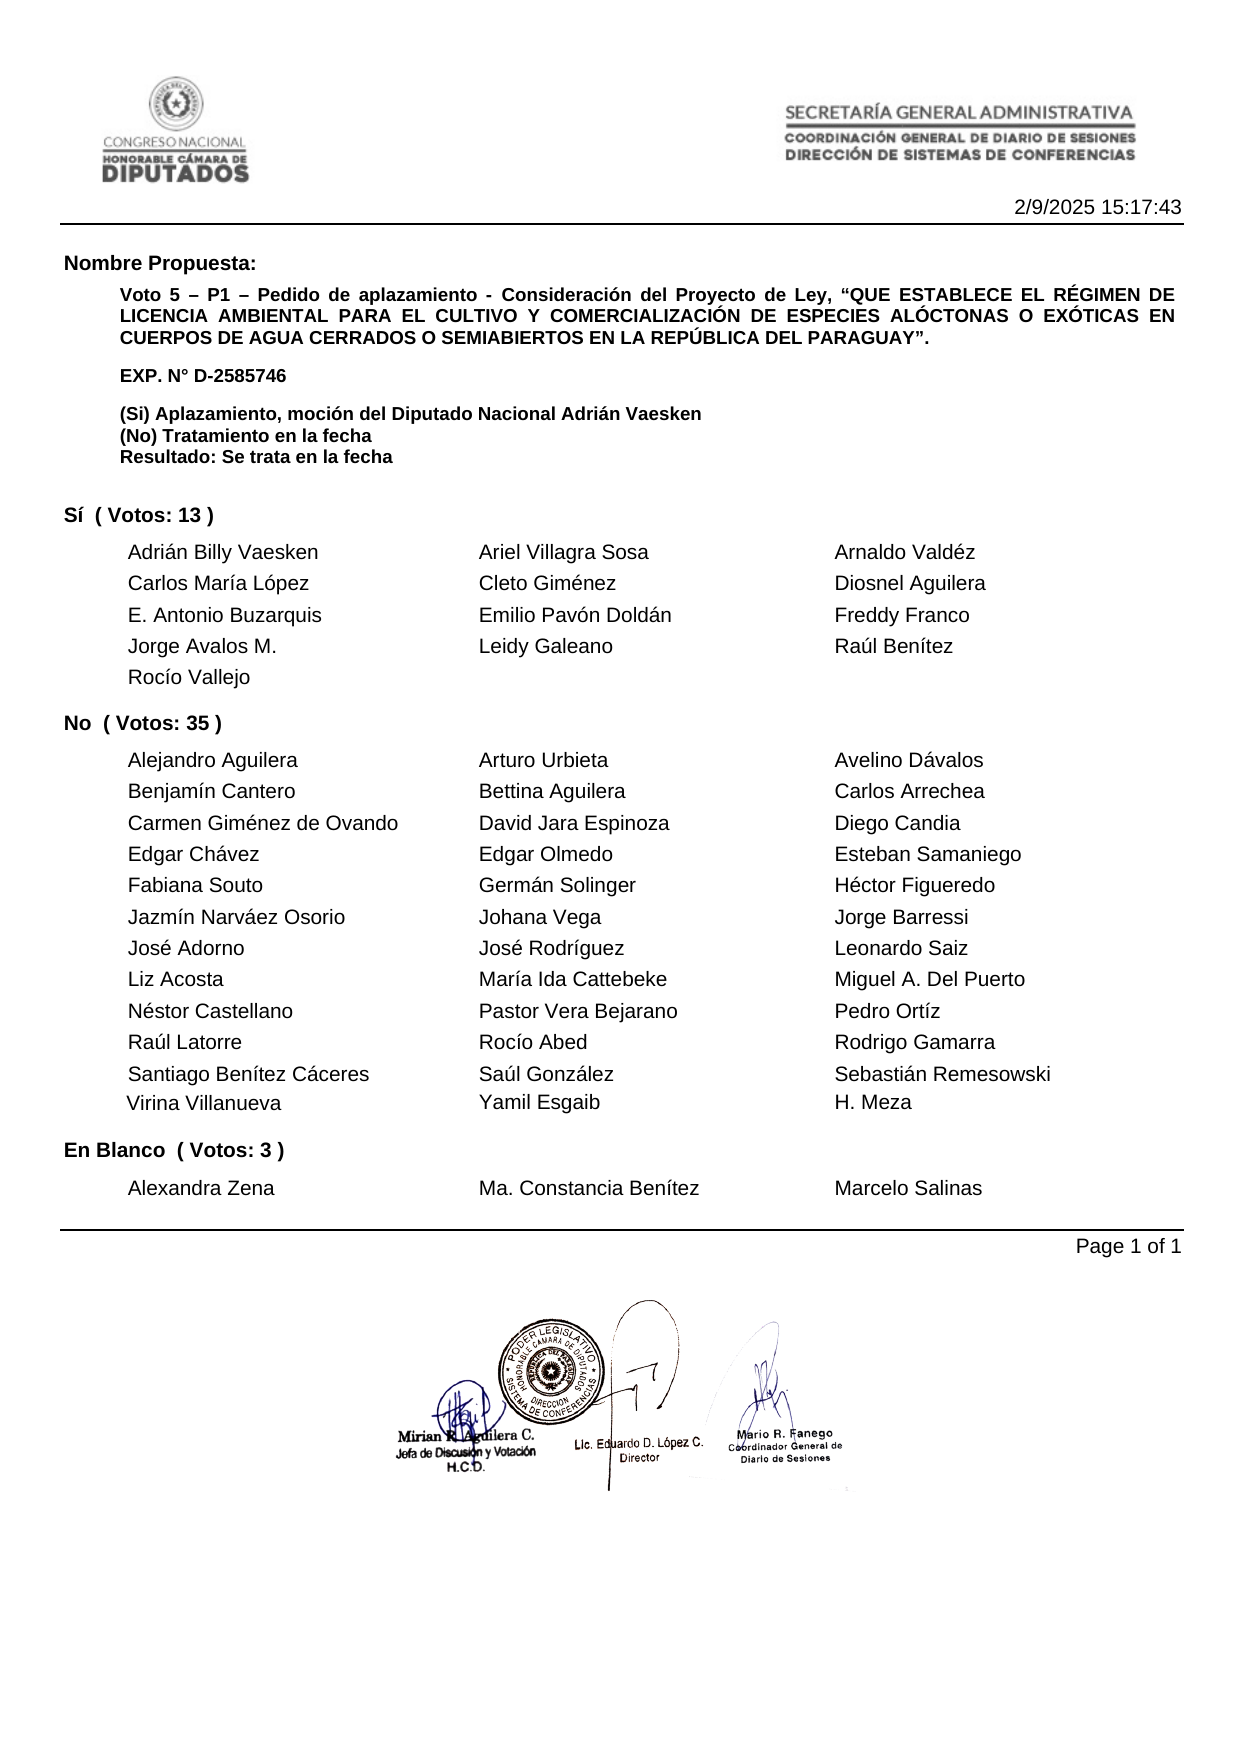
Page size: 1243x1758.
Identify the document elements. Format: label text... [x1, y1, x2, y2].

table_cell Santiago Benítez Cáceres [125, 1060, 462, 1089]
table_cell María Ida Cattebeke [476, 966, 815, 995]
table_cell [831, 661, 1168, 709]
table_cell [1184, 228, 1189, 249]
table_cell Carlos Arrechea [831, 778, 1168, 807]
table_cell [60, 747, 124, 1137]
table_cell Héctor Figueredo [831, 872, 1168, 901]
table_cell Avelino Dávalos [831, 747, 1168, 775]
table_cell [1184, 1174, 1189, 1203]
table_cell [1184, 710, 1189, 738]
table_cell Jazmín Narváez Osorio [125, 904, 462, 932]
table_cell Leidy Galeano [476, 633, 815, 661]
table_cell Arturo Urbieta [476, 747, 815, 775]
table_cell [462, 539, 476, 709]
table_cell David Jara Espinoza [476, 809, 815, 838]
table_cell [1184, 738, 1189, 747]
table_cell Virina Villanueva [125, 1089, 462, 1117]
table_cell [476, 1120, 815, 1137]
table_cell Cleto Giménez [476, 570, 815, 598]
table_cell [60, 278, 1183, 283]
table_cell [1184, 998, 1189, 1026]
table_cell Germán Solinger [476, 872, 815, 901]
table_cell Ariel Villagra Sosa [476, 539, 815, 567]
table_cell José Rodríguez [476, 935, 815, 963]
table_cell Néstor Castellano [125, 998, 462, 1026]
table_header [60, 189, 649, 223]
table_cell Emilio Pavón Doldán [476, 601, 815, 630]
table_cell [60, 539, 124, 709]
table_cell [1184, 601, 1189, 630]
table_cell Diosnel Aguilera [831, 570, 1168, 598]
table_cell [60, 1166, 1183, 1174]
table_cell [1168, 1174, 1183, 1220]
table_cell [1184, 1029, 1189, 1057]
table_cell Raúl Latorre [125, 1029, 462, 1057]
table_cell [1178, 284, 1189, 501]
table_cell [60, 284, 118, 501]
table_cell En Blanco ( Votos: 3 ) [60, 1137, 1183, 1166]
table_cell [1184, 1120, 1189, 1137]
table_cell [1184, 1220, 1189, 1228]
table_header 2/9/2025 15:17:43 [649, 189, 1183, 223]
table_cell Carmen Giménez de Ovando [125, 809, 462, 838]
table_cell Alexandra Zena [125, 1174, 462, 1203]
table_cell Pastor Vera Bejarano [476, 998, 815, 1026]
table_cell Jorge Avalos M. [125, 633, 462, 661]
table_cell [125, 693, 462, 709]
table_cell [1184, 935, 1189, 963]
table_cell Johana Vega [476, 904, 815, 932]
table_cell [1184, 872, 1189, 901]
table_cell Pedro Ortíz [831, 998, 1168, 1026]
table_cell [462, 1174, 476, 1220]
table_cell [1184, 1166, 1189, 1174]
table_cell [125, 1120, 462, 1137]
table_cell Freddy Franco [831, 601, 1168, 630]
table_cell [815, 539, 831, 709]
table_cell Page 1 of 1 [827, 1233, 1183, 1267]
table_cell Ma. Constancia Benítez [476, 1174, 815, 1203]
table_cell E. Antonio Buzarquis [125, 601, 462, 630]
table_cell Rocío Vallejo [125, 664, 462, 692]
table_cell [1184, 249, 1189, 278]
table_cell Nombre Propuesta: [60, 249, 1183, 278]
table_header [1184, 189, 1189, 223]
table_cell [1184, 664, 1189, 692]
table_cell [1184, 530, 1189, 538]
table_cell [1184, 633, 1189, 661]
table_cell [60, 530, 1183, 538]
table_cell [1184, 1203, 1189, 1220]
table_cell Rocío Abed [476, 1029, 815, 1057]
table_cell [60, 738, 1183, 747]
table_cell Jorge Barressi [831, 904, 1168, 932]
table_cell [125, 1203, 462, 1220]
table_cell Leonardo Saiz [831, 935, 1168, 963]
table_cell Voto 5 – P1 – Pedido de aplazamiento - Consideración del Proyecto de Ley, “QUE ESTABLECE EL RÉGIMEN DE LICENCIA AMBIENTAL PARA EL CULTIVO Y COMERCIALIZACIÓN DE ESPECIES ALÓCTONAS O EXÓTICAS EN CUERPOS DE AGUA CERRADOS O SEMIABIERTOS EN LA REPÚBLICA DEL PARAGUAY”. EXP. N° D-2585746 (Si) Aplazamiento, moción del Diputado Nacional Adrián Vaesken (No) Tratamiento en la fecha Resultado: Se trata en la fecha [118, 284, 1178, 484]
table_cell Fabiana Souto [125, 872, 462, 901]
table_cell [815, 747, 831, 1137]
table_cell Adrián Billy Vaesken [125, 539, 462, 567]
table_cell Arnaldo Valdéz [831, 539, 1168, 567]
table_cell [1184, 693, 1189, 709]
table_cell [831, 1203, 1168, 1220]
table_cell H. Meza [831, 1089, 1168, 1117]
table_cell [60, 1174, 124, 1220]
table_cell Carlos María López [125, 570, 462, 598]
table_cell [118, 484, 1178, 501]
table_cell Sí ( Votos: 13 ) [60, 501, 1183, 530]
table_cell [1168, 747, 1183, 1137]
table_cell [1184, 778, 1189, 807]
table_cell [1184, 841, 1189, 869]
table_cell [462, 747, 476, 1137]
table_cell [1184, 966, 1189, 995]
table_cell [1184, 1089, 1189, 1117]
table_cell Saúl González [476, 1060, 815, 1089]
table_cell Sebastián Remesowski [831, 1060, 1168, 1089]
table_cell José Adorno [125, 935, 462, 963]
table_cell [60, 228, 1183, 249]
table_cell Bettina Aguilera [476, 778, 815, 807]
table_cell [60, 1220, 1183, 1228]
table_cell [1184, 904, 1189, 932]
table_cell Liz Acosta [125, 966, 462, 995]
table_cell Marcelo Salinas [831, 1174, 1168, 1203]
table_cell [1184, 570, 1189, 598]
table_cell Edgar Chávez [125, 841, 462, 869]
table_cell Diego Candia [831, 809, 1168, 838]
table_cell [815, 1174, 831, 1220]
table_cell [476, 1203, 815, 1220]
table_cell [1168, 539, 1183, 709]
table_cell [1184, 809, 1189, 838]
table_cell [1184, 501, 1189, 530]
table_cell Miguel A. Del Puerto [831, 966, 1168, 995]
table_cell Benjamín Cantero [125, 778, 462, 807]
table_cell Esteban Samaniego [831, 841, 1168, 869]
table_cell [1184, 1137, 1189, 1166]
table_cell Yamil Esgaib [476, 1089, 815, 1117]
table_cell Edgar Olmedo [476, 841, 815, 869]
table_cell [60, 1233, 827, 1267]
table_cell [1184, 747, 1189, 775]
table_cell [1184, 539, 1189, 567]
table_cell [1184, 1060, 1189, 1089]
table_cell Alejandro Aguilera [125, 747, 462, 775]
table_cell No ( Votos: 35 ) [60, 710, 1183, 738]
table_cell Rodrigo Gamarra [831, 1029, 1168, 1057]
table_cell [476, 661, 815, 709]
table_cell [831, 1117, 1168, 1137]
table_cell Raúl Benítez [831, 633, 1168, 661]
table_cell [1184, 1233, 1189, 1267]
